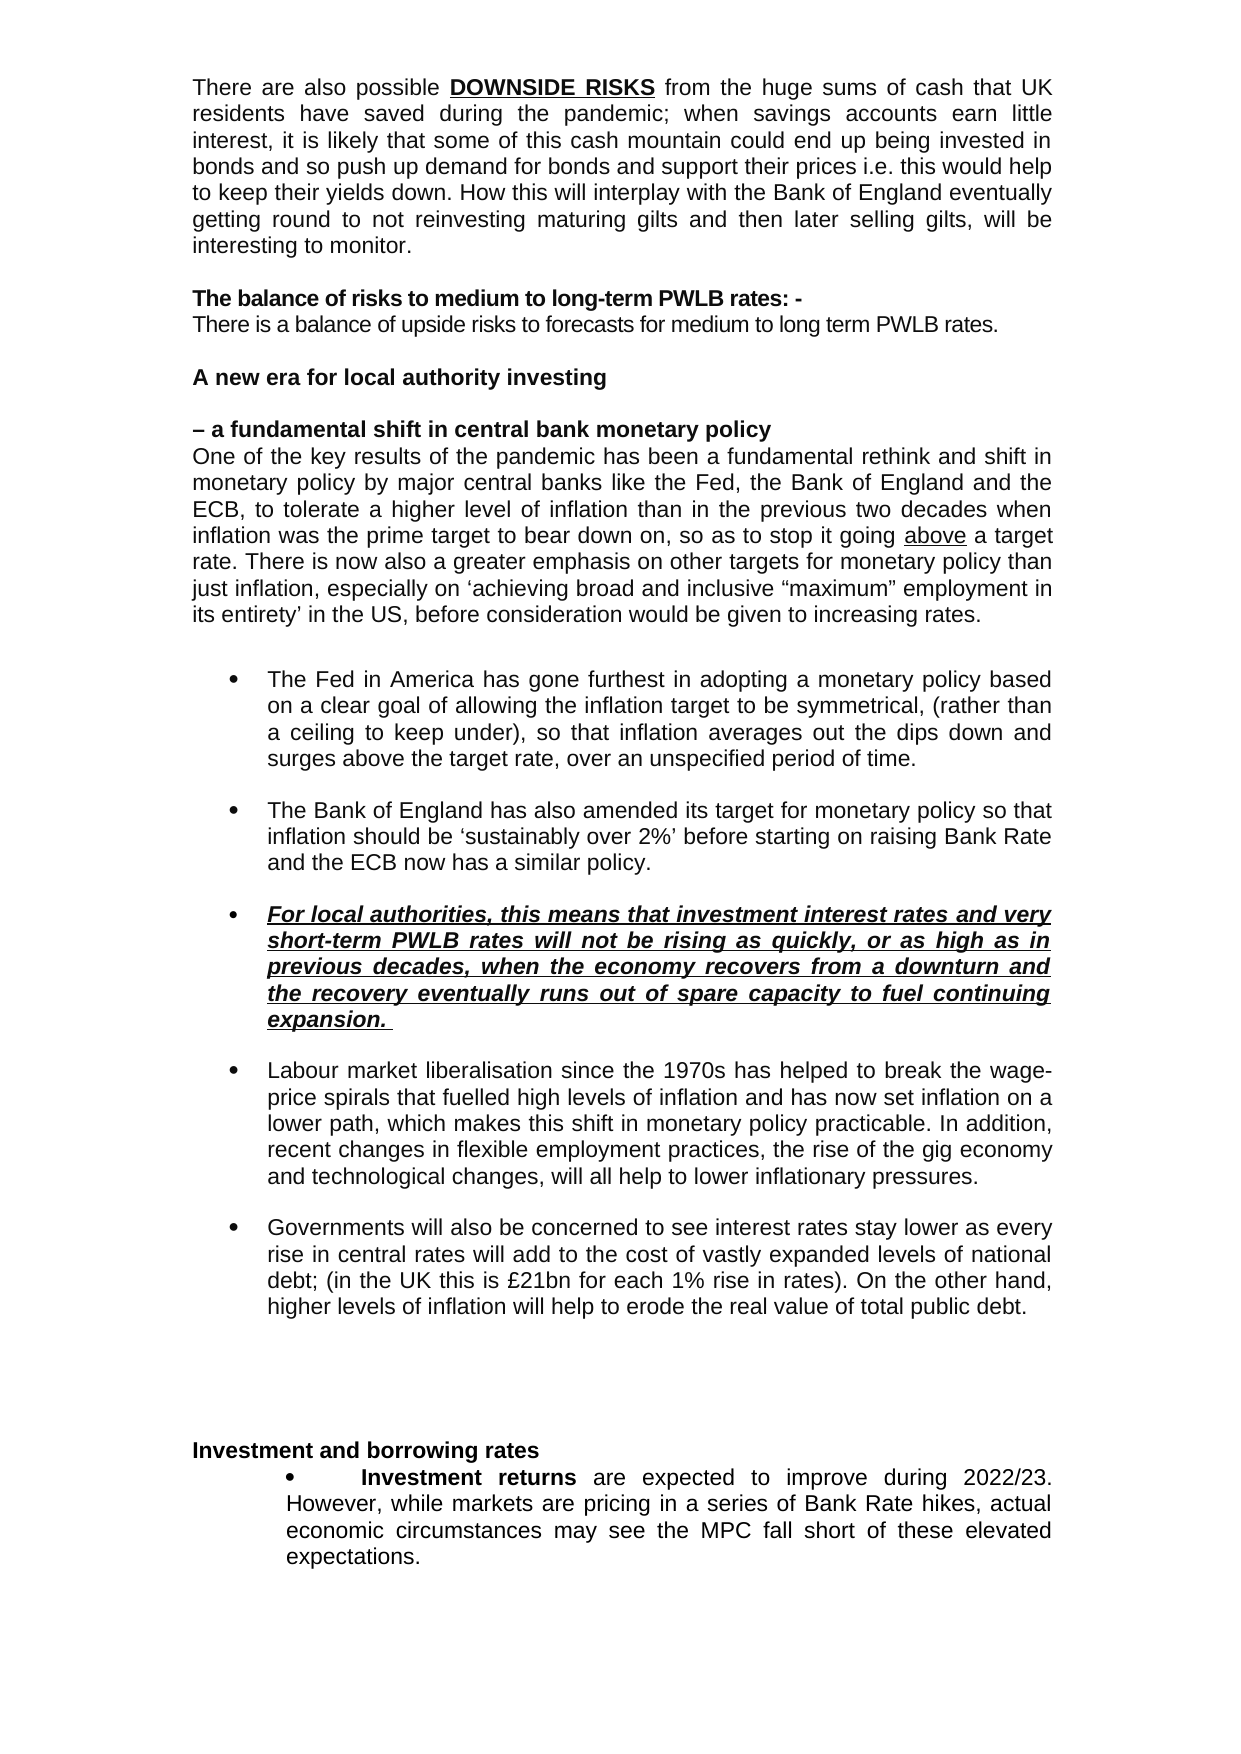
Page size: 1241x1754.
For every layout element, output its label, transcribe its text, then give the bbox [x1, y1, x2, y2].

list Labour market liberalisation since the 1970s has helped to break the wage-price spirals that fuelled high levels of inflation and has now set inflation on a lower path, which makes this shift in monetary policy practicable. In addition, recent changes in flexible employment practices, the rise of the gig economy and technological changes, will all help to lower inflationary pressures. [229, 1057, 1053, 1189]
text – a fundamental shift in central bank monetary policy [192, 416, 1053, 443]
text There is a balance of upside risks to forecasts for medium to long term PWLB rates. [192, 311, 1053, 337]
list For local authorities, this means that investment interest rates and very short-term PWLB rates will not be rising as quickly, or as high as in previous decades, when the economy recovers from a downturn and the recovery eventually runs out of spare capacity to fuel continuing expansion. [229, 901, 1053, 1032]
list Governments will also be concerned to see interest rates stay lower as every rise in central rates will add to the cost of vastly expanded levels of national debt; (in the UK this is £21bn for each 1% rise in rates). On the other hand, higher levels of inflation will help to erode the real value of total public debt. [229, 1214, 1053, 1319]
text Investment and borrowing rates [192, 1437, 1053, 1464]
list The Bank of England has also amended its target for monetary policy so that inflation should be ‘sustainably over 2%’ before starting on raising Bank Rate and the ECB now has a similar policy. [229, 797, 1053, 876]
list The Fed in America has gone furthest in adopting a monetary policy based on a clear goal of allowing the inflation target to be symmetrical, (rather than a ceiling to keep under), so that inflation averages out the dips down and surges above the target rate, over an unspecified period of time. [229, 666, 1053, 772]
text A new era for local authority investing [192, 364, 1053, 390]
text One of the key results of the pandemic has been a fundamental rethink and shift in monetary policy by major central banks like the Fed, the Bank of England and the ECB, to tolerate a higher level of inflation than in the previous two decades when inflation was the prime target to bear down on, so as to stop it going above a target rate. There is now also a greater emphasis on other targets for monetary policy than just inflation, especially on ‘achieving broad and inclusive “maximum” employment in its entirety’ in the US, before consideration would be given to increasing rates. [192, 443, 1053, 627]
text There are also possible DOWNSIDE RISKS from the huge sums of cash that UK residents have saved during the pandemic; when savings accounts earn little interest, it is likely that some of this cash mountain could end up being invested in bonds and so push up demand for bonds and support their prices i.e. this would help to keep their yields down. How this will interplay with the Bank of England eventually getting round to not reinvesting maturing gilts and then later selling gilts, will be interesting to monitor. [192, 74, 1053, 258]
text The balance of risks to medium to long-term PWLB rates: - [192, 285, 1053, 311]
list Investment returns are expected to improve during 2022/23. However, while markets are pricing in a series of Bank Rate hikes, actual economic circumstances may see the MPC fall short of these elevated expectations. [286, 1464, 1053, 1569]
